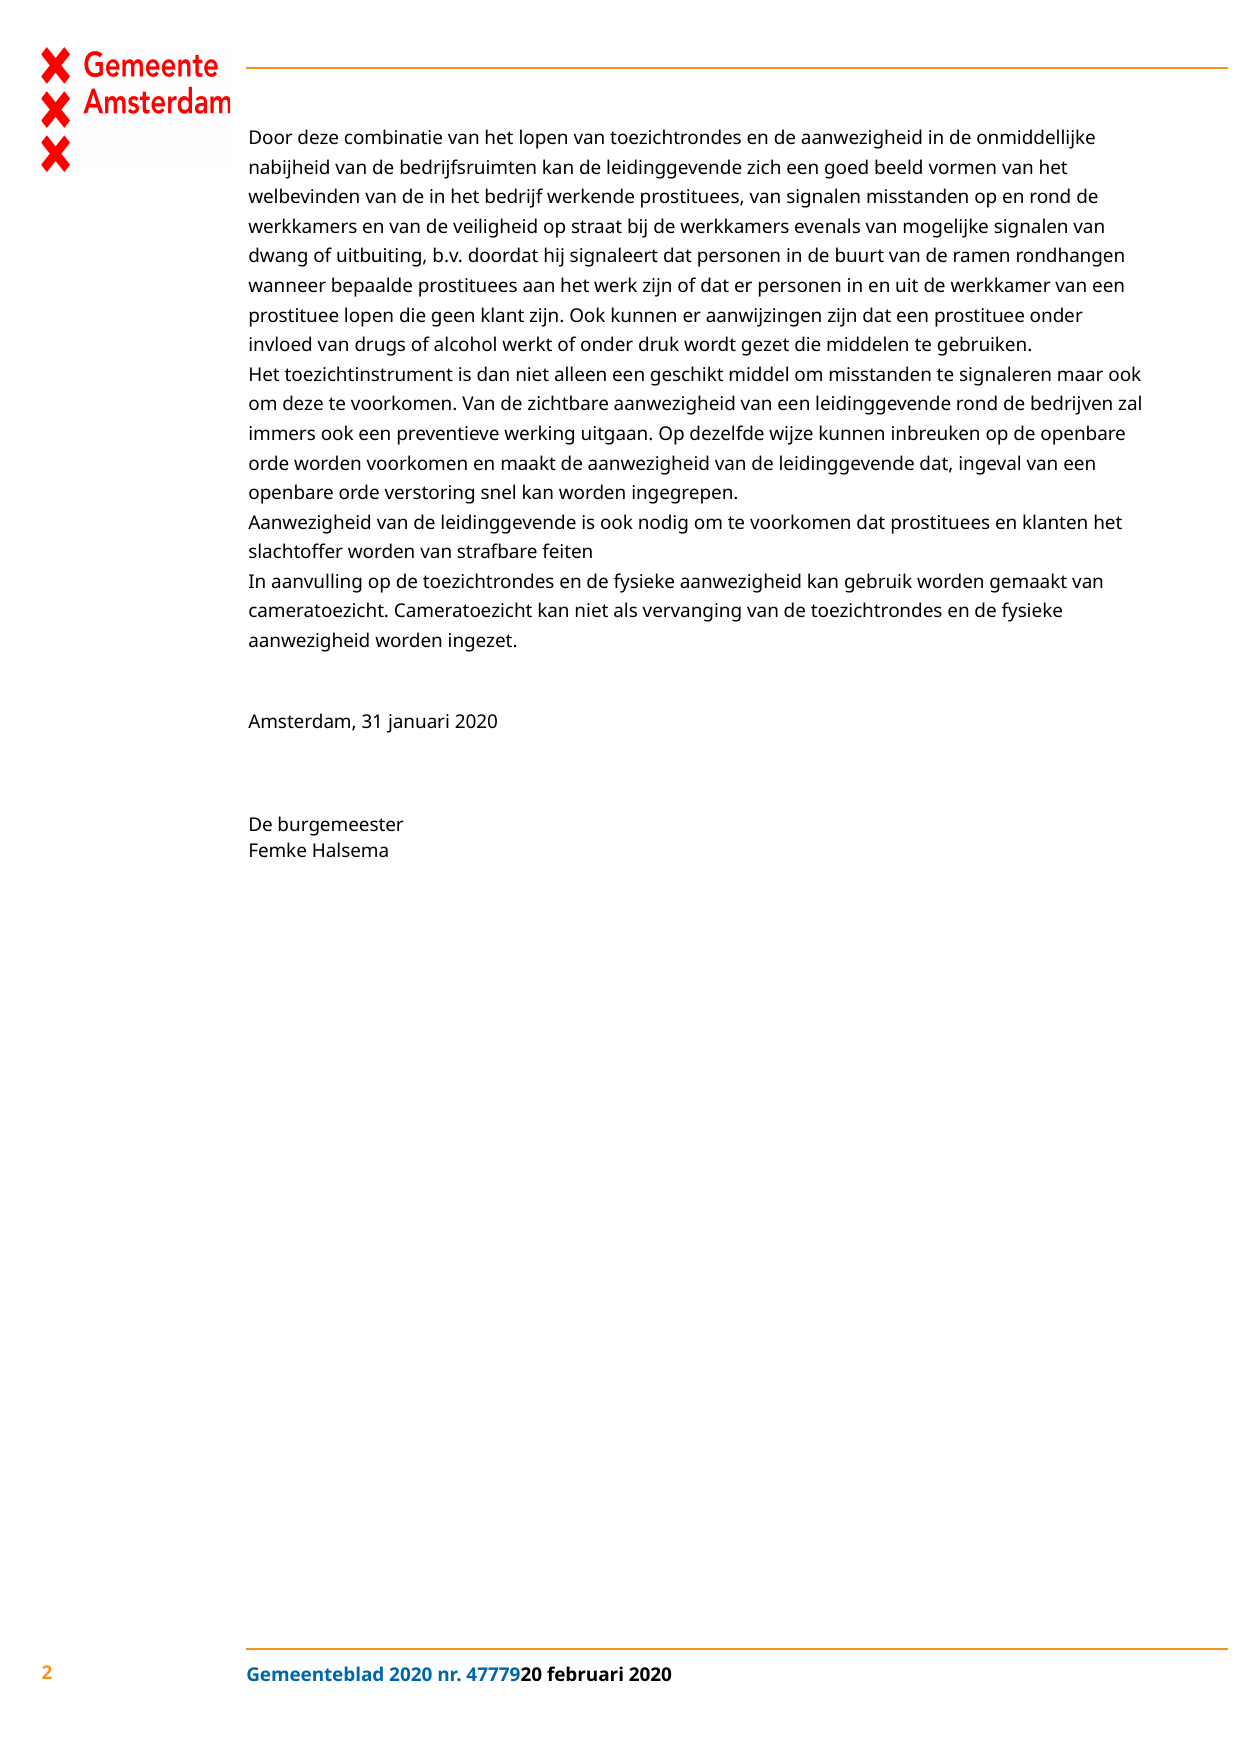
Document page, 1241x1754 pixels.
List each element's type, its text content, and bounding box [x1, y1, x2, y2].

text Amsterdam, 31 januari 2020 [248, 708, 1152, 734]
picture [41, 47, 231, 172]
text Het toezichtinstrument is dan niet alleen een geschikt middel om misstanden te signaleren maar ook om deze te voorkomen. Van de zichtbare aanwezigheid van een leidinggevende rond de bedrijven zal immers ook een preventieve werking uitgaan. Op dezelfde wijze kunnen inbreuken op de openbare orde worden voorkomen en maakt de aanwezigheid van de leidinggevende dat, ingeval van een openbare orde verstoring snel kan worden ingegrepen. [248, 361, 1152, 505]
text Door deze combinatie van het lopen van toezichtrondes en de aanwezigheid in de onmiddellijke nabijheid van de bedrijfsruimten kan de leidinggevende zich een goed beeld vormen van het welbevinden van de in het bedrijf werkende prostituees, van signalen misstanden op en rond de werkkamers en van de veiligheid op straat bij de werkkamers evenals van mogelijke signalen van dwang of uitbuiting, b.v. doordat hij signaleert dat personen in de buurt van de ramen rondhangen wanneer bepaalde prostituees aan het werk zijn of dat er personen in en uit de werkkamer van een prostituee lopen die geen klant zijn. Ook kunnen er aanwijzingen zijn dat een prostituee onder invloed van drugs of alcohol werkt of onder druk wordt gezet die middelen te gebruiken. [248, 124, 1152, 357]
text In aanvulling op de toezichtrondes en de fysieke aanwezigheid kan gebruik worden gemaakt van cameratoezicht. Cameratoezicht kan niet als vervanging van de toezichtrondes en de fysieke aanwezigheid worden ingezet. [248, 568, 1152, 653]
text De burgemeester [248, 811, 1152, 837]
text Aanwezigheid van de leidinggevende is ook nodig om te voorkomen dat prostituees en klanten het slachtoffer worden van strafbare feiten [248, 509, 1152, 564]
text Femke Halsema [248, 837, 1152, 863]
